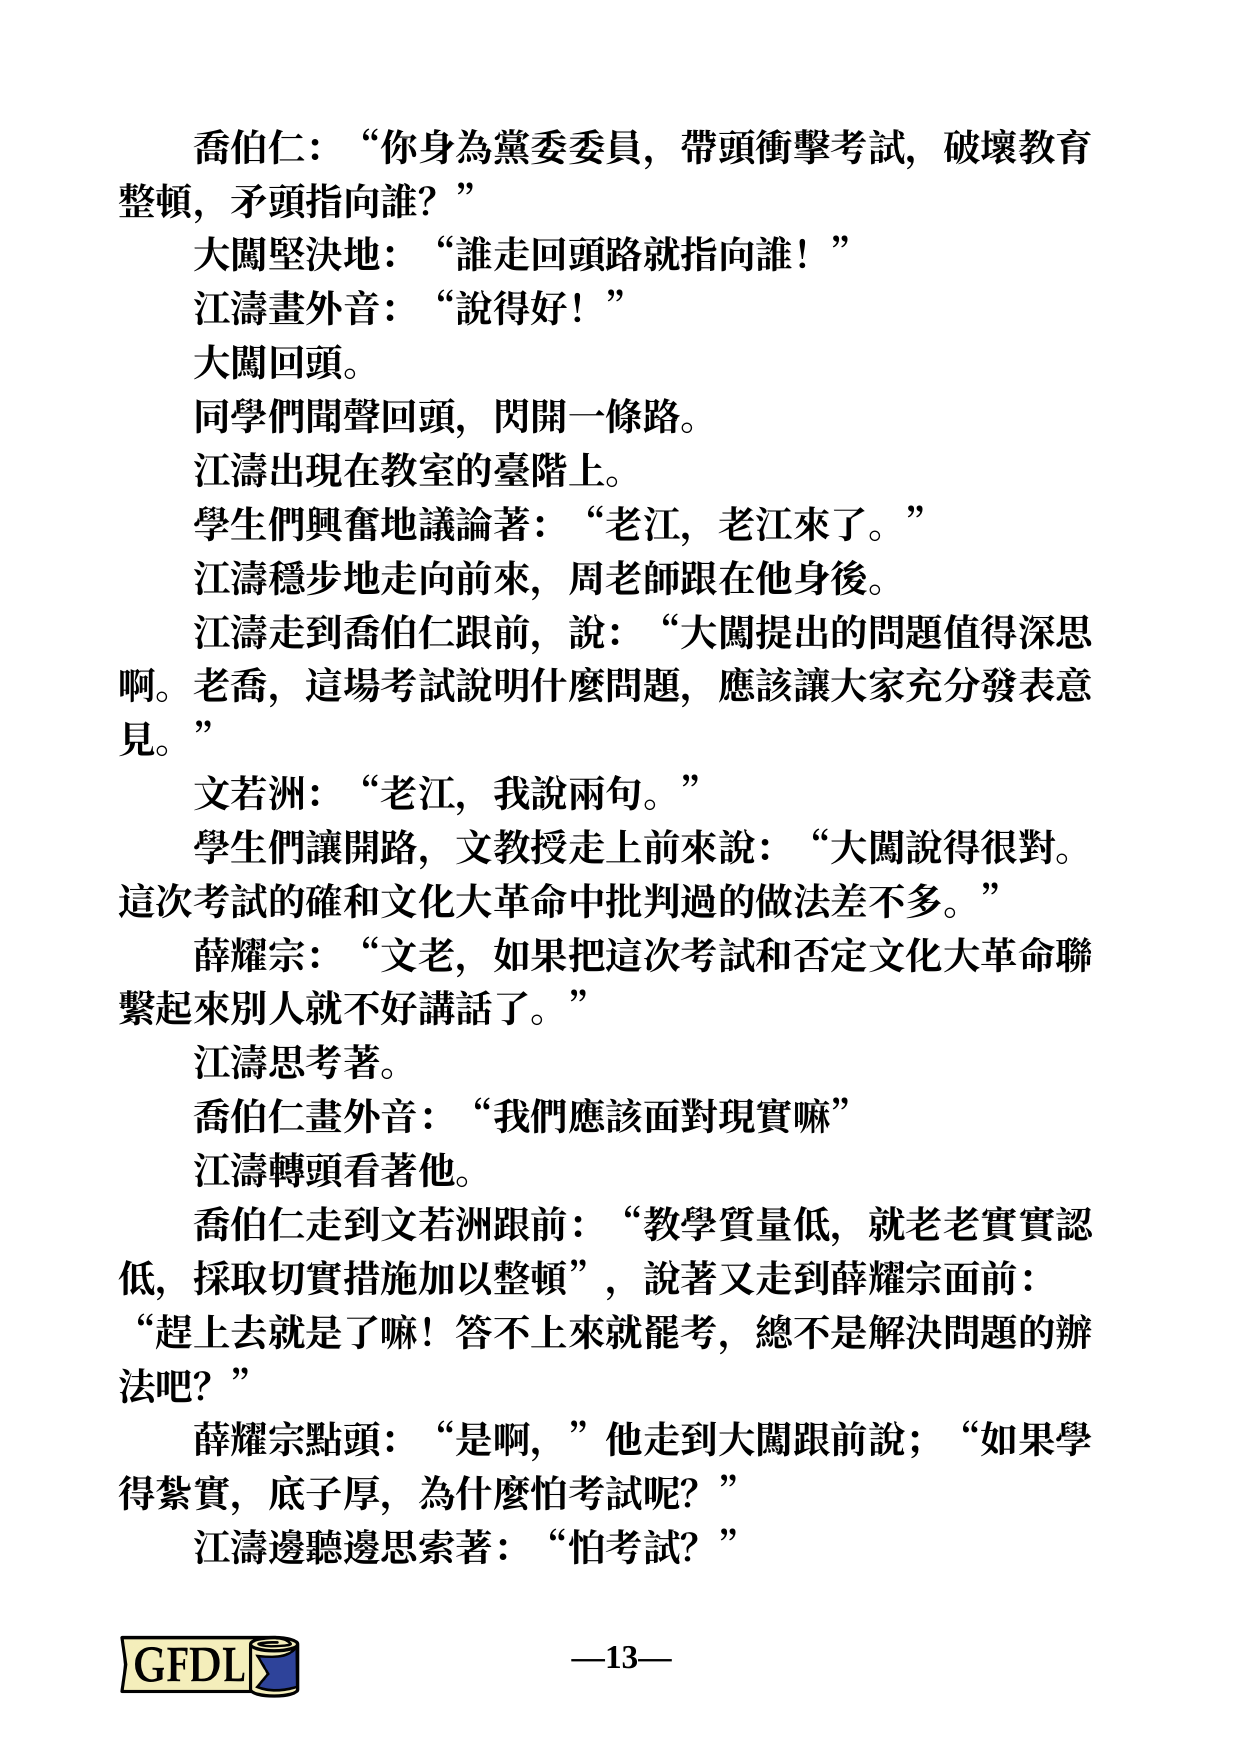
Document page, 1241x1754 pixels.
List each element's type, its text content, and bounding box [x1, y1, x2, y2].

text 江濤出現在教室的臺階上。 [118, 441, 1122, 495]
text 薛耀宗點頭：“是啊，”他走到大闖跟前說；“如果學得紮實，底子厚，為什麼怕考試呢？” [118, 1411, 1122, 1518]
text 薛耀宗：“文老，如果把這次考試和否定文化大革命聯繫起來別人就不好講話了。” [118, 926, 1122, 1034]
text 大闖回頭。 [118, 333, 1122, 387]
text 江濤穩步地走向前來，周老師跟在他身後。 [118, 549, 1122, 603]
text 學生們興奮地議論著：“老江，老江來了。” [118, 495, 1122, 549]
text 同學們聞聲回頭，閃開一條路。 [118, 387, 1122, 441]
text 大闖堅決地：“誰走回頭路就指向誰！” [118, 226, 1122, 280]
text 江濤轉頭看著他。 [118, 1141, 1122, 1195]
text 江濤邊聽邊思索著：“怕考試？” [118, 1518, 1122, 1572]
text 喬伯仁走到文若洲跟前：“教學質量低，就老老實實認低，採取切實措施加以整頓”，說著又走到薛耀宗面前：“趕上去就是了嘛！答不上來就罷考，總不是解決問題的辦法吧？” [118, 1195, 1122, 1411]
text 文若洲：“老江，我說兩句。” [118, 764, 1122, 818]
text 江濤思考著。 [118, 1034, 1122, 1087]
text 喬伯仁：“你身為黨委委員，帶頭衝擊考試，破壞教育整頓，矛頭指向誰？” [118, 118, 1122, 226]
text 喬伯仁畫外音：“我們應該面對現實嘛” [118, 1087, 1122, 1141]
text 學生們讓開路，文教授走上前來說：“大闖說得很對。這次考試的確和文化大革命中批判過的做法差不多。” [118, 818, 1122, 926]
text 江濤畫外音：“說得好！” [118, 280, 1122, 333]
picture [119, 1635, 300, 1698]
text 江濤走到喬伯仁跟前，說：“大闖提出的問題值得深思啊。老喬，這場考試說明什麼問題，應該讓大家充分發表意見。” [118, 603, 1122, 764]
